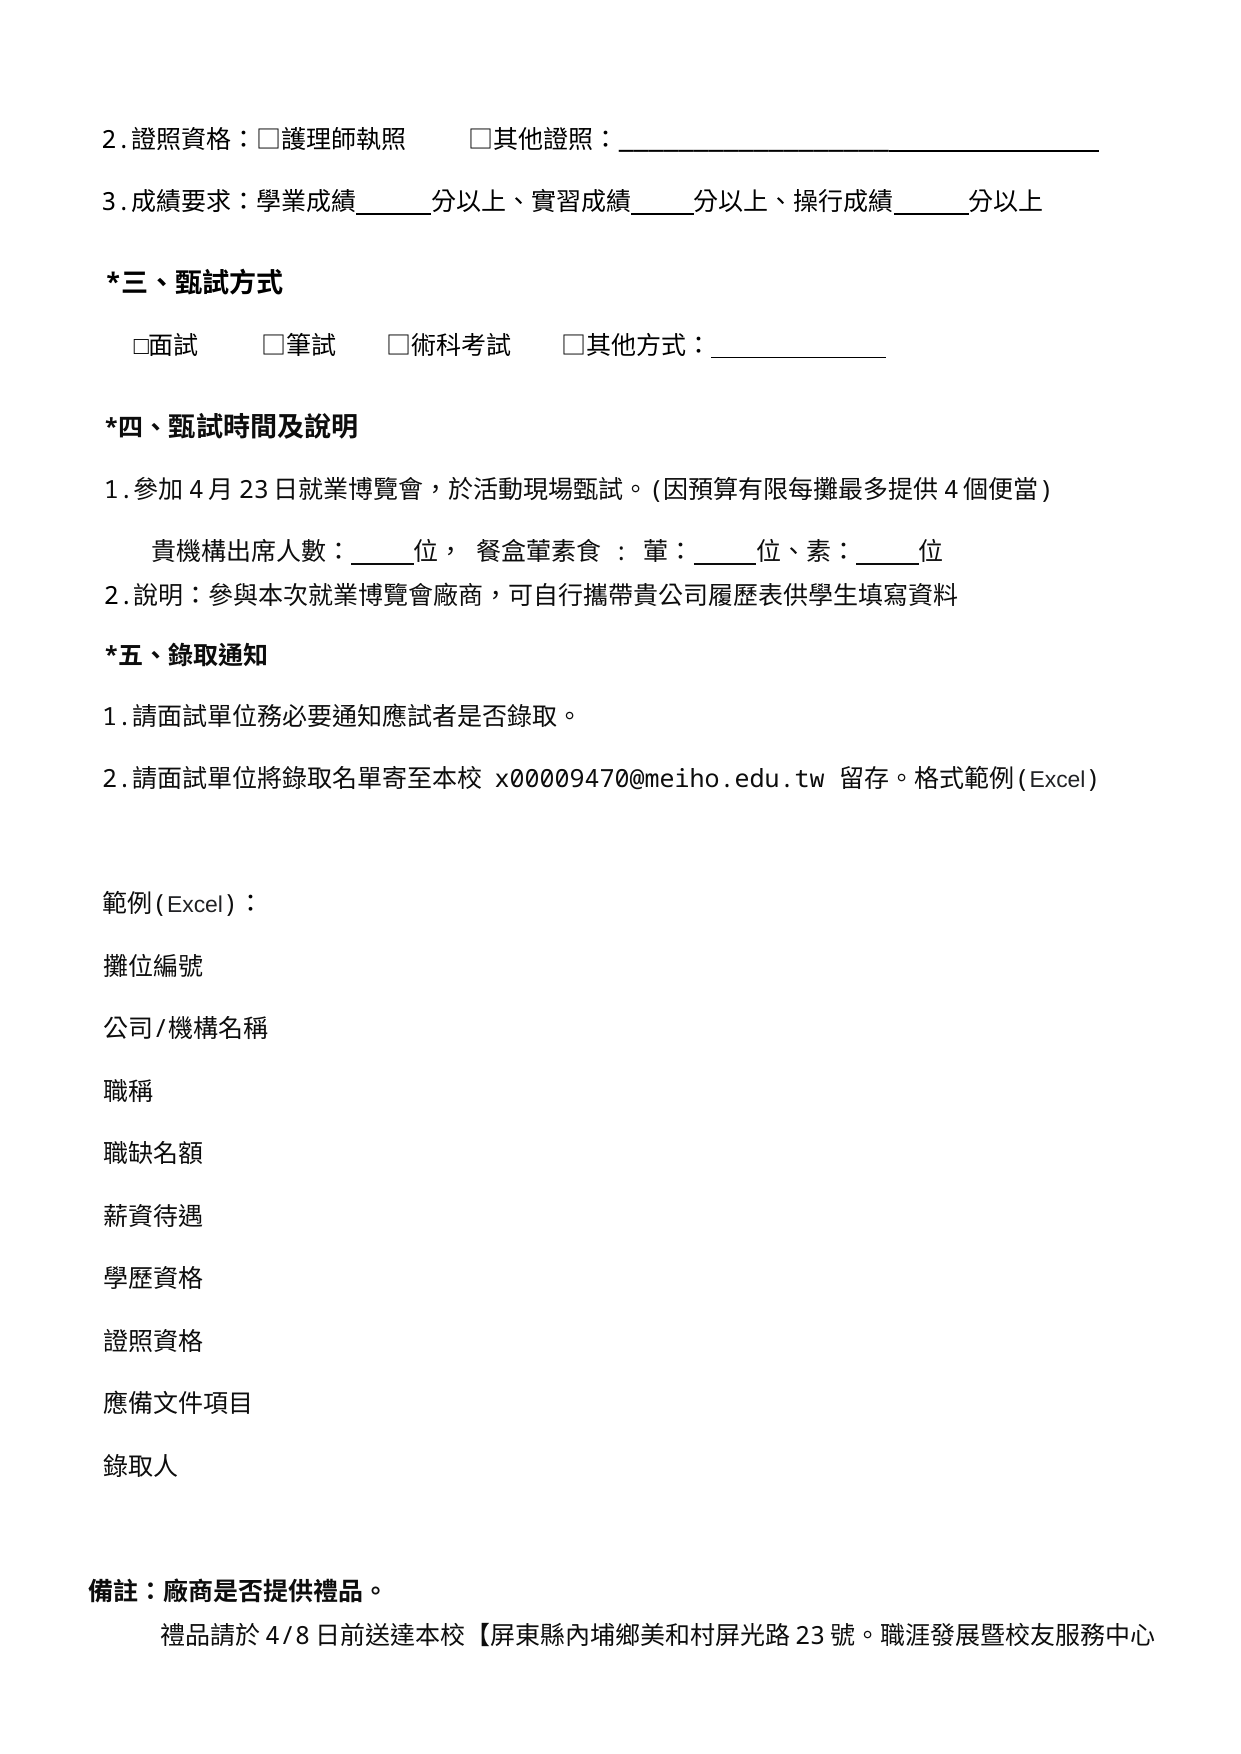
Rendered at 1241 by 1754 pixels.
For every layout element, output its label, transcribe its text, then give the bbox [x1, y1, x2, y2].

text 1.參加4月23日就業博覽會，於活動現場甄試。(因預算有限每攤最多提供4個便當) [89, 446, 1169, 508]
text 範例(Excel)： 攤位編號 公司/機構名稱 職稱 職缺名額 薪資待遇 學歷資格 證照資格 應備文件項目 錄取人 [102, 860, 1169, 1485]
text *三、甄試方式 [89, 239, 1169, 302]
text 2.說明：參與本次就業博覽會廠商，可自行攜帶貴公司履歷表供學生填寫資料 [89, 571, 1169, 612]
text *四、甄試時間及說明 [89, 383, 1169, 446]
text □面試 □筆試 □術科考試 □其他方式： [89, 302, 1169, 364]
text 禮品請於4/8日前送達本校【屏東縣內埔鄉美和村屏光路23號。職涯發展暨校友服務中心 [160, 1616, 1169, 1652]
text *五、錄取通知 [89, 631, 1169, 673]
text 1.請面試單位務必要通知應試者是否錄取。 [102, 673, 1169, 735]
text 2.證照資格：□護理師執照 □其他證照：__________________ [89, 96, 1169, 158]
text 3.成績要求：學業成績 分以上、實習成績 分以上、操行成績 分以上 [89, 158, 1169, 221]
text 貴機構出席人數： 位， 餐盒葷素食 : 葷： 位、素： 位 [89, 508, 1169, 571]
text 備註：廠商是否提供禮品。 [89, 1567, 1169, 1608]
text 2.請面試單位將錄取名單寄至本校 x00009470@meiho.edu.tw 留存。格式範例(Excel) [102, 735, 1169, 798]
